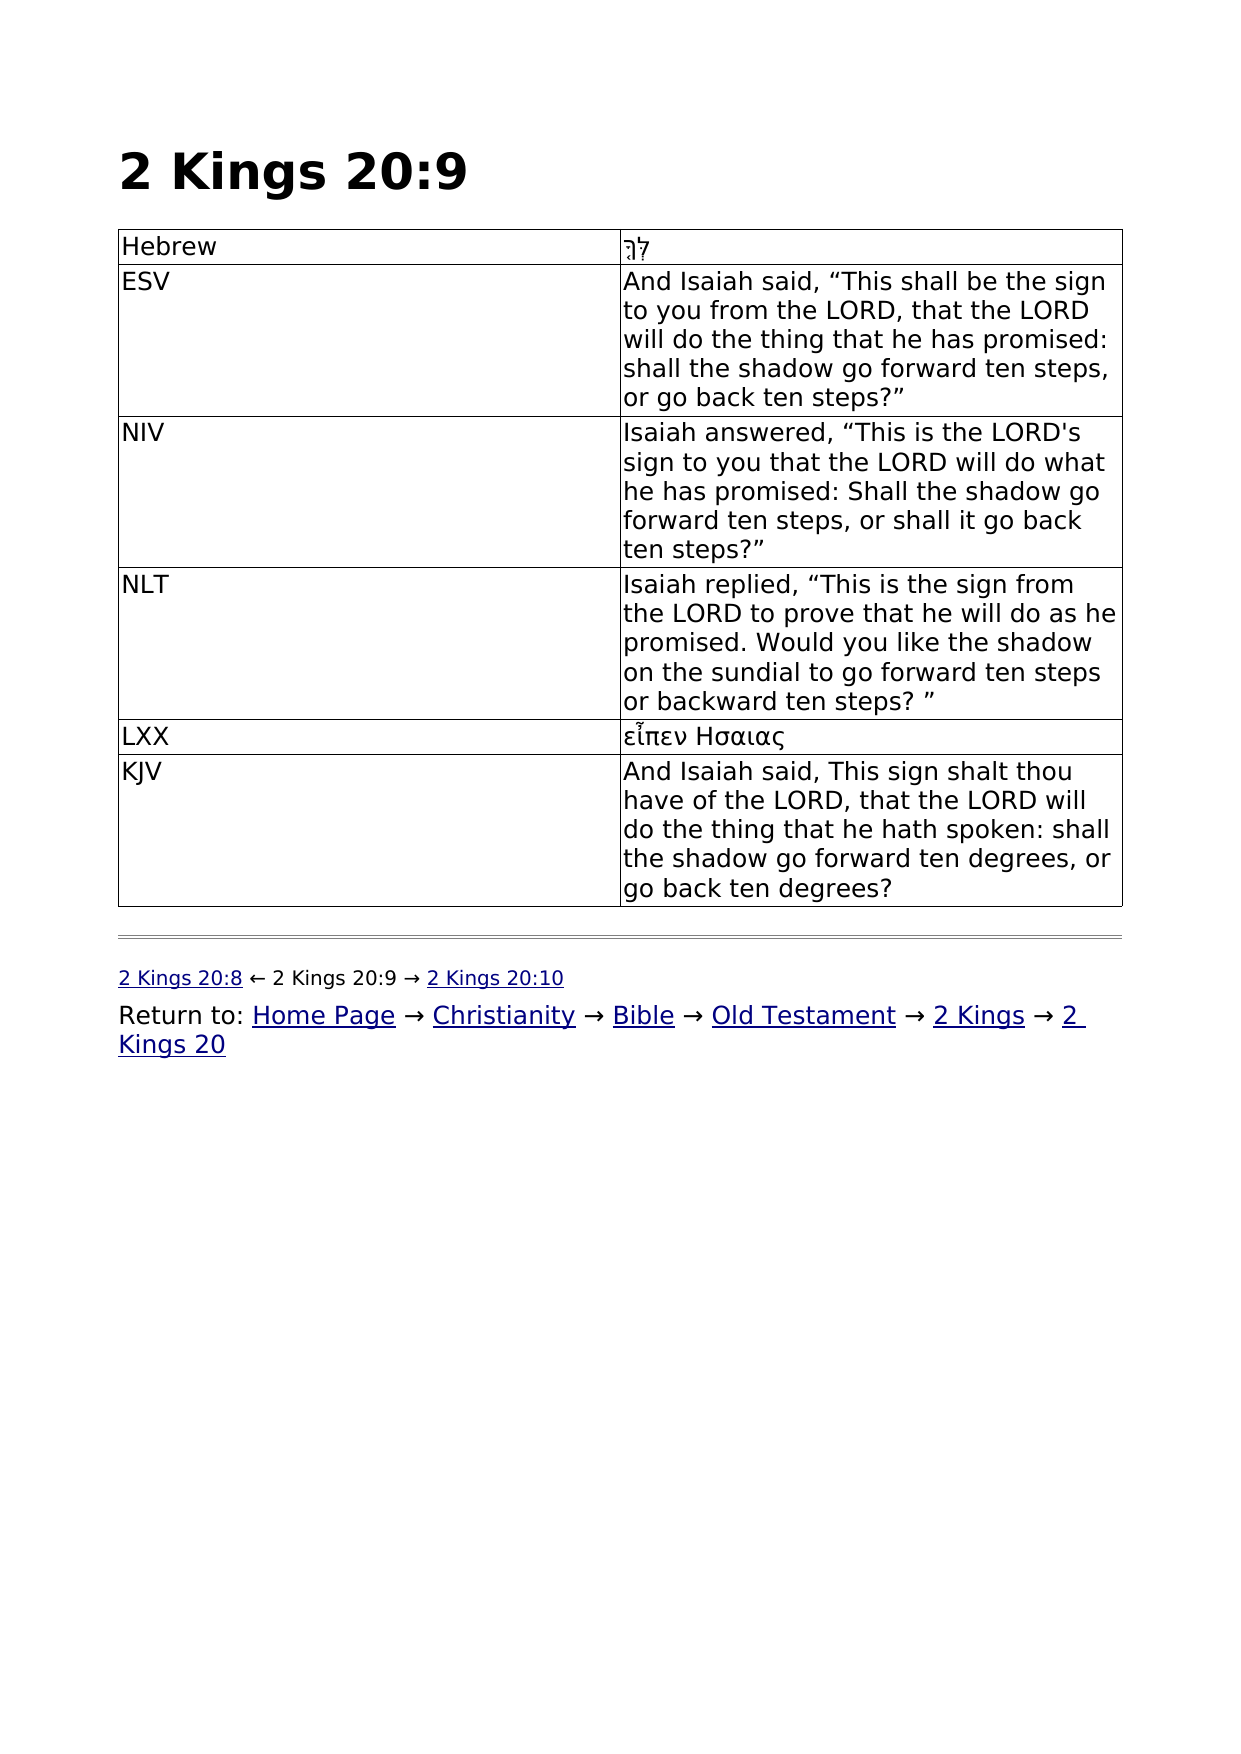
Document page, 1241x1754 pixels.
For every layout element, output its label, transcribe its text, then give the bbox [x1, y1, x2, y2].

table_cell And Isaiah said, This sign shalt thou have of the LORD, that the LORD will do the thing that he hath spoken: shall the shadow go forward ten degrees, or go back ten degrees? [621, 755, 1122, 906]
table_cell εἶπεν Ησαιας [621, 720, 1122, 754]
table_cell LXX [119, 720, 620, 754]
table_cell KJV [119, 755, 620, 906]
table_header Hebrew [119, 230, 620, 264]
table_cell NLT [119, 568, 620, 719]
subtitle 2 Kings 20:9 [118, 143, 1122, 201]
table_cell Isaiah replied, “This is the sign from the LORD to prove that he will do as he promised. Would you like the shadow on the sundial to go forward ten steps or backward ten steps? ” [621, 568, 1122, 719]
table_cell And Isaiah said, “This shall be the sign to you from the LORD, that the LORD will do the thing that he has promised: shall the shadow go forward ten steps, or go back ten steps?” [621, 265, 1122, 416]
text Return to: Home Page → Christianity → Bible → Old Testament → 2 Kings → 2 Kings 20 [118, 1001, 1122, 1059]
table_cell Isaiah answered, “This is the LORD's sign to you that the LORD will do what he has promised: Shall the shadow go forward ten steps, or shall it go back ten steps?” [621, 417, 1122, 567]
text 2 Kings 20:8 ← 2 Kings 20:9 → 2 Kings 20:10 [118, 967, 1122, 1001]
table_cell ESV [119, 265, 620, 416]
table_header לְּךָ֤ [621, 230, 1122, 264]
table_cell NIV [119, 417, 620, 567]
